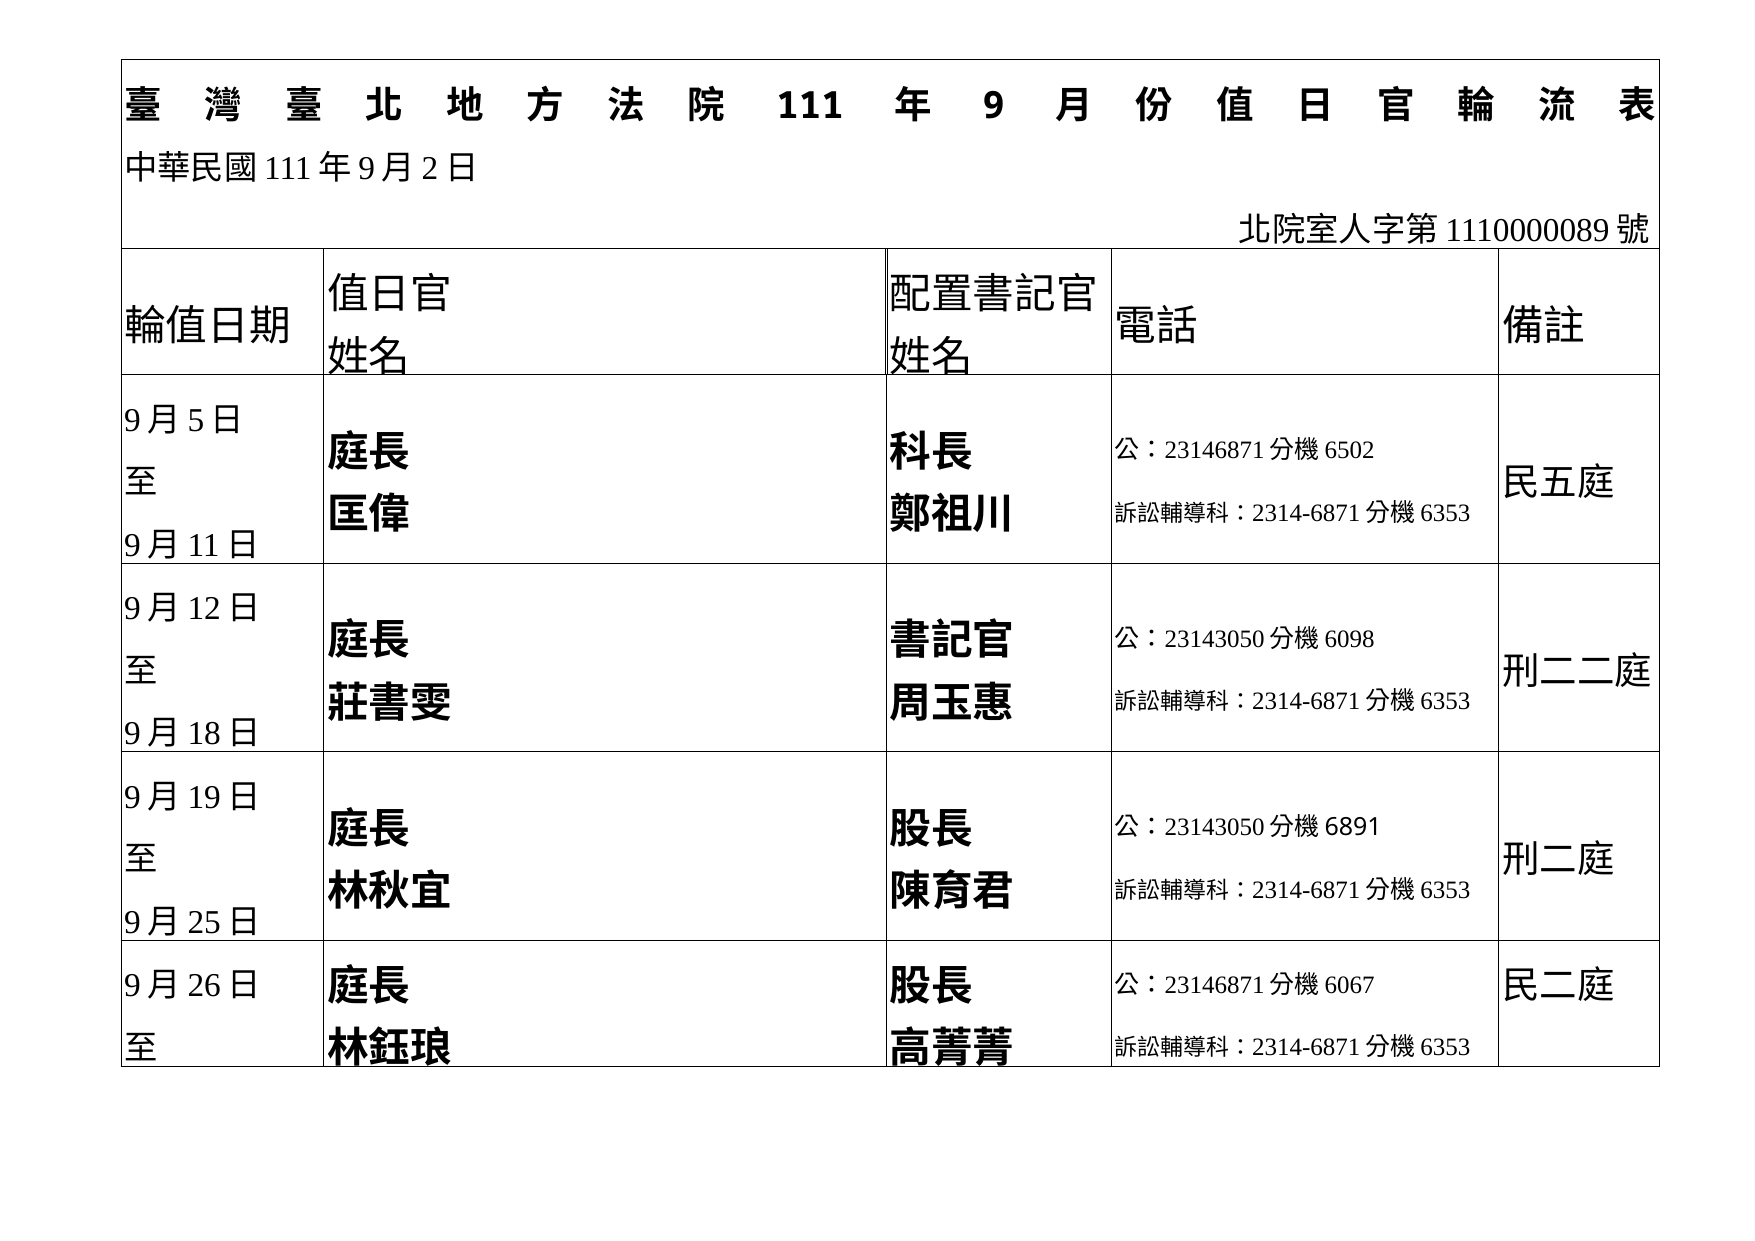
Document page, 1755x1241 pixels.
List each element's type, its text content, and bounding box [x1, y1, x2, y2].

table_cell 9月19日 至 9月25日 [122, 752, 323, 939]
table_cell 公：23146871分機6067 訴訟輔導科：2314-6871分機6353 [1112, 941, 1498, 1066]
table_header 臺灣臺北地方法院111年9月份值日官輪流表 中華民國111年9月2日 [122, 60, 1659, 185]
table_cell 書記官 周玉惠 [887, 564, 1111, 751]
table_cell 刑二二庭 [1499, 564, 1659, 751]
table_cell 公：23146871分機6502 訴訟輔導科：2314-6871分機6353 [1112, 375, 1498, 562]
table_cell 民五庭 [1499, 375, 1659, 562]
table_cell 北院室人字第1110000089號 [122, 185, 1659, 248]
table_cell 值日官 姓名 [324, 249, 885, 374]
table_cell 輪值日期 [122, 249, 323, 374]
table_cell 庭長 林秋宜 [324, 752, 886, 939]
table_cell 9月12日 至 9月18日 [122, 564, 323, 751]
table_cell 刑二庭 [1499, 752, 1659, 939]
table_cell 庭長 林鈺琅 [324, 941, 886, 1066]
table_cell 公：23143050分機6891 訴訟輔導科：2314-6871分機6353 [1112, 752, 1498, 939]
table_cell 9月26日 至 [122, 941, 323, 1066]
table_cell 備註 [1499, 249, 1659, 374]
table_cell 配置書記官 姓名 [888, 249, 1111, 374]
table_cell 庭長 莊書雯 [324, 564, 886, 751]
table_cell 股長 陳育君 [887, 752, 1111, 939]
table_cell 股長 高菁菁 [887, 941, 1111, 1066]
table_cell 9月5日 至 9月11日 [122, 375, 323, 562]
table_cell 民二庭 [1499, 941, 1659, 1066]
table_cell 公：23143050分機6098 訴訟輔導科：2314-6871分機6353 [1112, 564, 1498, 751]
table_cell 科長 鄭祖川 [887, 375, 1111, 562]
table_cell 庭長 匡偉 [324, 375, 886, 562]
table_cell 電話 [1112, 249, 1498, 374]
